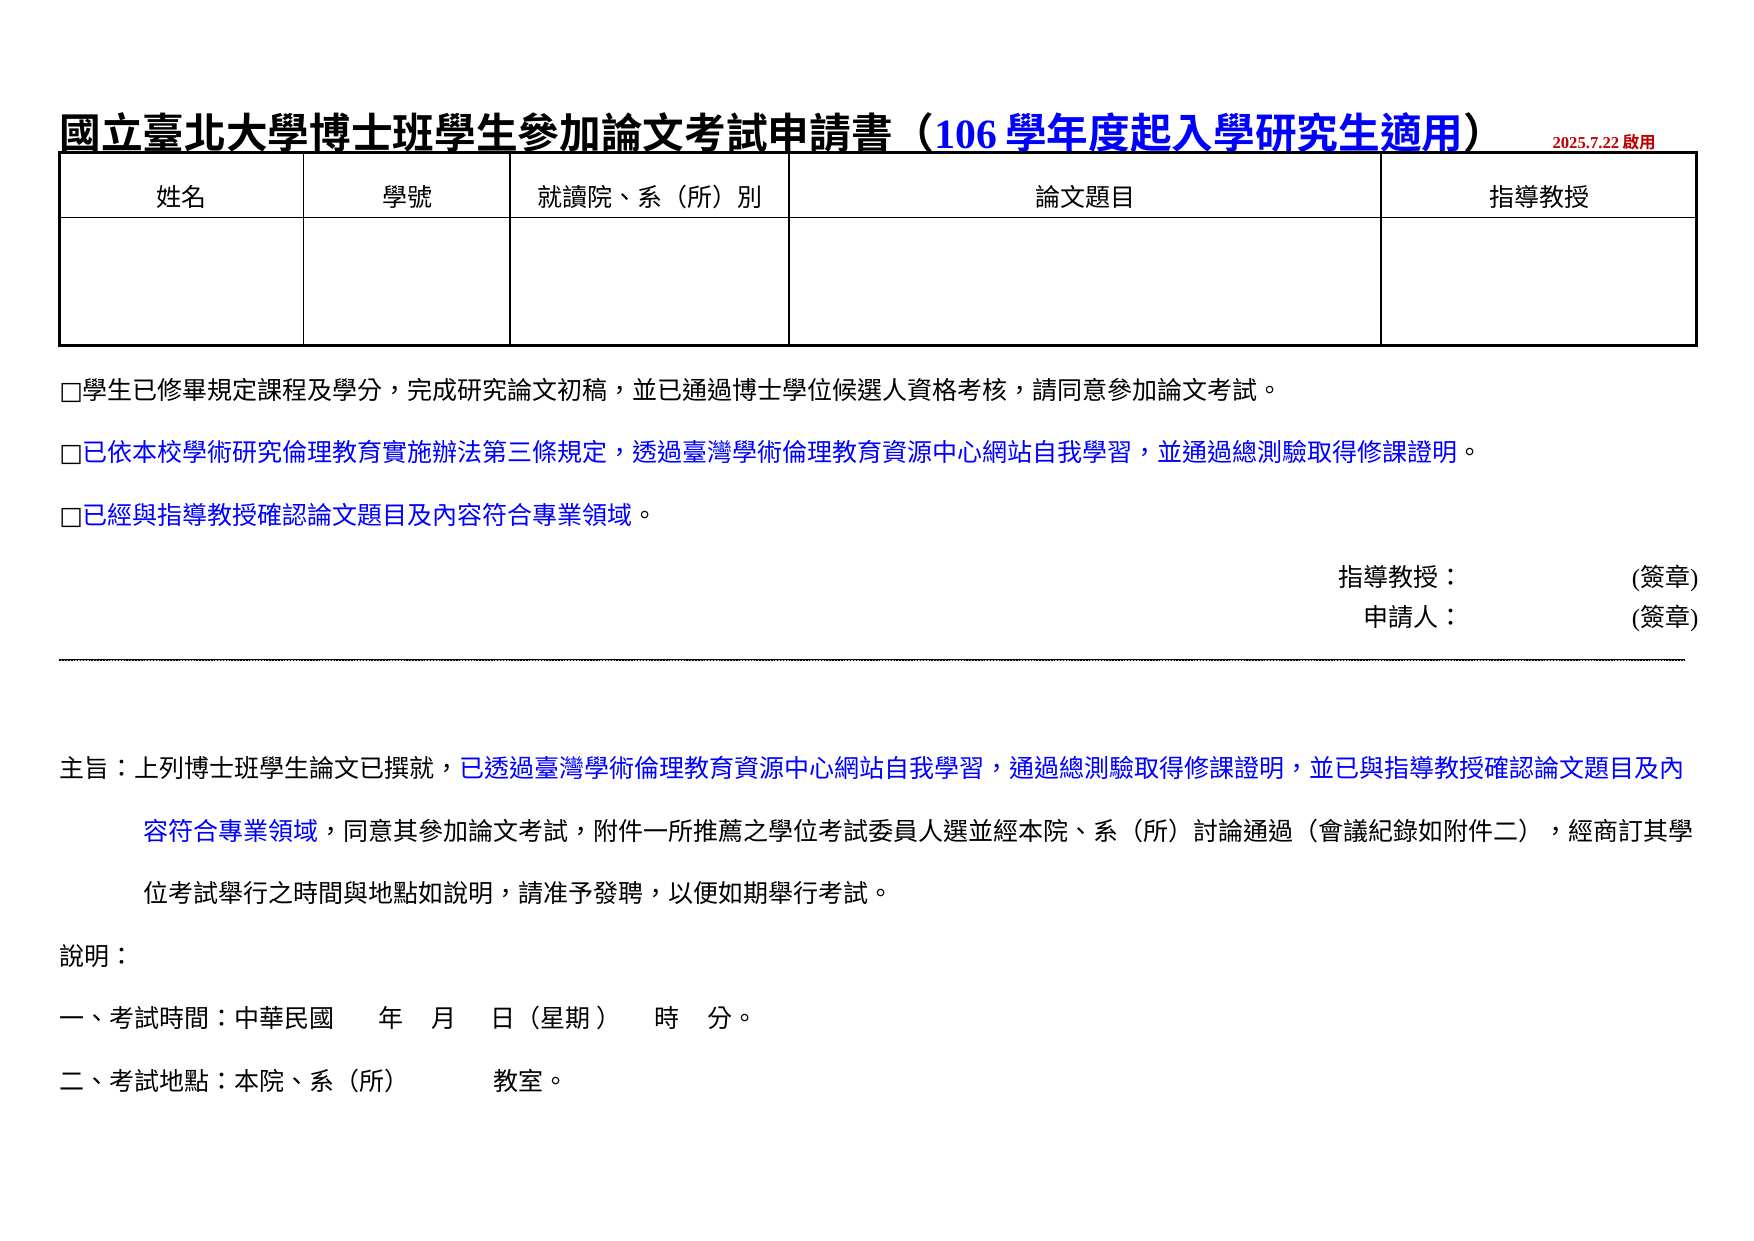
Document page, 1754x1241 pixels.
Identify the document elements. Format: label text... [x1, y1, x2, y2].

table_cell [511, 218, 788, 343]
table_header 論文題目 [790, 154, 1380, 217]
table_cell [304, 218, 509, 343]
table_header 就讀院、系（所）別 [511, 154, 788, 217]
text □學生已修畢規定課程及學分，完成研究論文初稿，並已通過博士學位候選人資格考核，請同意參加論文考試。 [59, 347, 1695, 409]
text 申請人： (簽章) [59, 597, 1698, 634]
table_header 姓名 [61, 154, 303, 217]
table_header 指導教授 [1382, 154, 1695, 217]
text 主旨：上列博士班學生論文已撰就，已透過臺灣學術倫理教育資源中心網站自我學習，通過總測驗取得修課證明，並已與指導教授確認論文題目及內容符合專業領域，同意其參加論文考試，附件一所推薦之學位考試委員人選並經本院、系（所）討論通過（會議紀錄如附件二），經商訂其學位考試舉行之時間與地點如說明，請准予發聘，以便如期舉行考試。 [59, 725, 1695, 913]
text 指導教授： (簽章) [59, 534, 1698, 597]
text 國立臺北大學博士班學生參加論文考試申請書（106學年度起入學研究生適用） 2025.7.22啟用 [59, 89, 1695, 151]
text 二、考試地點：本院、系（所） 教室。 [59, 1038, 1695, 1100]
table_header 學號 [304, 154, 509, 217]
table_cell [790, 218, 1380, 343]
text 說明： [59, 913, 1695, 975]
text 一、考試時間：中華民國 年 月 日（星期 ） 時 分。 [59, 975, 1695, 1038]
table_cell [61, 218, 303, 343]
text □已依本校學術研究倫理教育實施辦法第三條規定，透過臺灣學術倫理教育資源中心網站自我學習，並通過總測驗取得修課證明。 [59, 409, 1695, 472]
text __________________________________________________________________________________________________________________________________ [59, 634, 1695, 663]
table_cell [1382, 218, 1695, 343]
text □已經與指導教授確認論文題目及內容符合專業領域。 [59, 472, 1695, 534]
